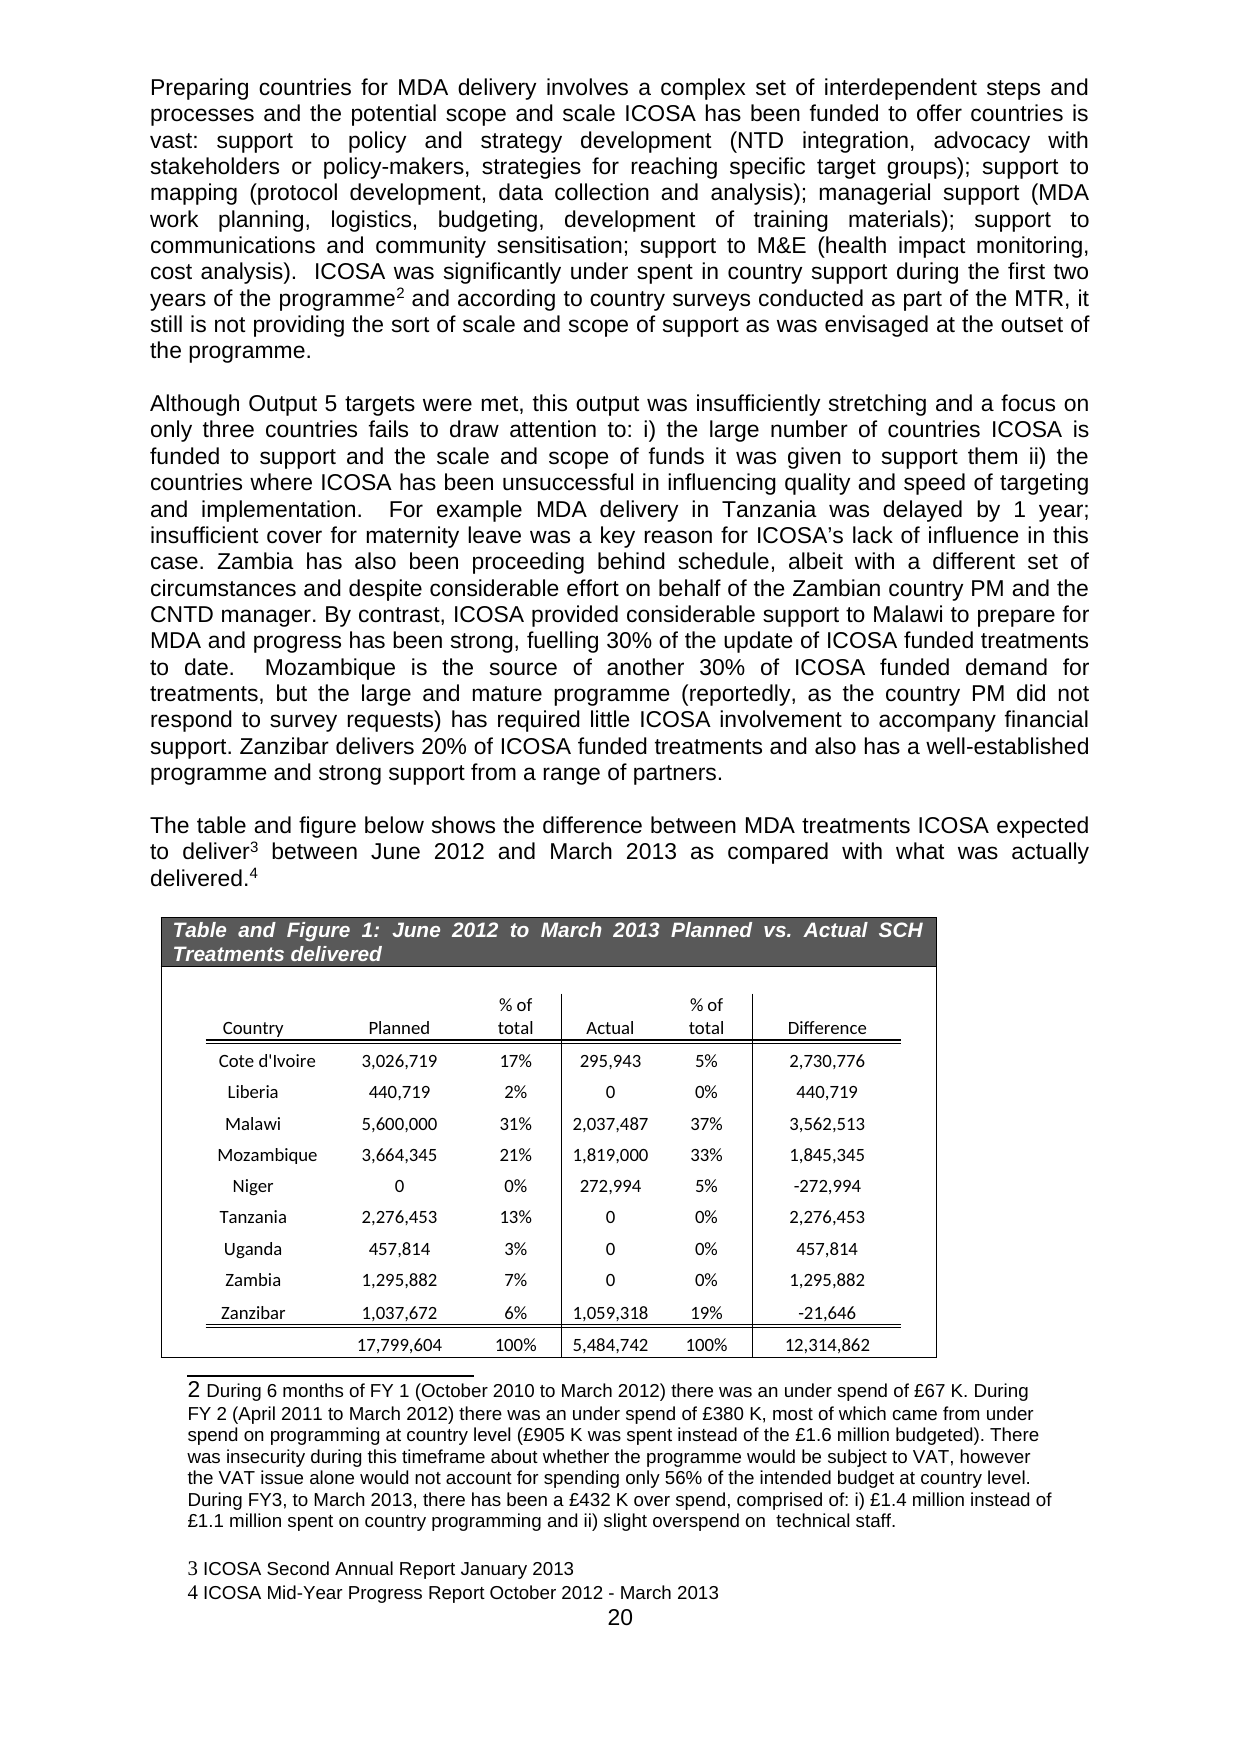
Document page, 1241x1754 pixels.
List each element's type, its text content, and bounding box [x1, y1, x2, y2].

table_cell 5,600,000 [329, 1104, 470, 1135]
table_cell Zanzibar [206, 1291, 300, 1324]
table_cell 13% [470, 1197, 561, 1228]
text The table and figure below shows the difference between MDA treatments ICOSA expected to deliver between June 2012 and March 2013 as compared with what was actually delivered. [150, 812, 1090, 891]
table_cell 5% [660, 1044, 752, 1072]
table_cell 457,814 [753, 1229, 901, 1260]
table_cell 272,994 [562, 1166, 659, 1197]
table_cell 1,059,318 [562, 1291, 659, 1324]
table_cell Zambia [206, 1260, 300, 1291]
table_cell 0 [562, 1229, 659, 1260]
table_header Table and Figure 1: June 2012 to March 2013 Planned vs. Actual SCH Treatments delivered [162, 918, 936, 966]
table_cell 21% [470, 1135, 561, 1166]
table_header % of total [660, 994, 752, 1039]
table_cell 0% [660, 1229, 752, 1260]
table_cell 3% [470, 1229, 561, 1260]
table_cell [300, 1328, 329, 1357]
text ICOSA Mid-Year Progress Report October 2012 - March 2013 [187, 1580, 1053, 1604]
table_cell 5% [660, 1166, 752, 1197]
table_cell Tanzania [206, 1197, 300, 1228]
table_cell 37% [660, 1104, 752, 1135]
table_cell 3,562,513 [753, 1104, 901, 1135]
table_cell 457,814 [329, 1229, 470, 1260]
table_cell -21,646 [753, 1291, 901, 1324]
table_header Difference [753, 994, 901, 1039]
table_cell 1,845,345 [753, 1135, 901, 1166]
table_cell 2,276,453 [329, 1197, 470, 1228]
table_cell [206, 1328, 300, 1357]
table_cell 31% [470, 1104, 561, 1135]
table_cell 5,484,742 [562, 1328, 659, 1357]
table_header % of total [470, 994, 561, 1039]
table_cell [162, 967, 936, 1357]
table_cell 295,943 [562, 1044, 659, 1072]
table_cell 3,664,345 [329, 1135, 470, 1166]
text Although Output 5 targets were met, this output was insufficiently stretching and a focus on only three countries fails to draw attention to: i) the large number of countries ICOSA is funded to support and the scale and scope of funds it was given to support them ii) the countries where ICOSA has been unsuccessful in influencing quality and speed of targeting and implementation. For example MDA delivery in Tanzania was delayed by 1 year; insufficient cover for maternity leave was a key reason for ICOSA’s lack of influence in this case. Zambia has also been proceeding behind schedule, albeit with a different set of circumstances and despite considerable effort on behalf of the Zambian country PM and the CNTD manager. By contrast, ICOSA provided considerable support to Malawi to prepare for MDA and progress has been strong, fuelling 30% of the update of ICOSA funded treatments to date. Mozambique is the source of another 30% of ICOSA funded demand for treatments, but the large and mature programme (reportedly, as the country PM did not respond to survey requests) has required little ICOSA involvement to accompany financial support. Zanzibar delivers 20% of ICOSA funded treatments and also has a well-established programme and strong support from a range of partners. [150, 390, 1090, 785]
table_cell 3,026,719 [329, 1044, 470, 1072]
table_cell 0 [329, 1166, 470, 1197]
table_cell 0 [562, 1197, 659, 1228]
table_cell 6% [470, 1291, 561, 1324]
table_cell 2% [470, 1072, 561, 1103]
table_cell 1,819,000 [562, 1135, 659, 1166]
table_cell 0% [660, 1072, 752, 1103]
table_cell Malawi [206, 1104, 300, 1135]
table_cell 19% [660, 1291, 752, 1324]
table_cell [300, 1197, 329, 1228]
table_header [300, 994, 329, 1039]
table_cell Cote d'Ivoire [206, 1044, 329, 1072]
table_cell [300, 1104, 329, 1135]
text ICOSA Second Annual Report January 2013 [187, 1556, 1053, 1580]
table_cell [300, 1291, 329, 1324]
table_header Planned [329, 994, 470, 1039]
table_cell [300, 1166, 329, 1197]
table_cell 2,730,776 [753, 1044, 901, 1072]
table_header Actual [562, 994, 659, 1039]
text During 6 months of FY 1 (October 2010 to March 2012) there was an under spend of £67 K. During FY 2 (April 2011 to March 2012) there was an under spend of £380 K, most of which came from under spend on programming at country level (£905 K was spent instead of the £1.6 million budgeted). There was insecurity during this timeframe about whether the programme would be subject to VAT, however the VAT issue alone would not account for spending only 56% of the intended budget at country level. During FY3, to March 2013, there has been a £432 K over spend, comprised of: i) £1.4 million instead of £1.1 million spent on country programming and ii) slight overspend on technical staff. [187, 1376, 1053, 1532]
table_cell 2,276,453 [753, 1197, 901, 1228]
table_cell Uganda [206, 1229, 300, 1260]
table_cell 1,295,882 [329, 1260, 470, 1291]
table_header Country [206, 994, 300, 1039]
table_cell 0% [660, 1197, 752, 1228]
table_cell 440,719 [329, 1072, 470, 1103]
table_cell 100% [660, 1328, 752, 1357]
table_cell -272,994 [753, 1166, 901, 1197]
table_cell Liberia [206, 1072, 300, 1103]
table_cell 100% [470, 1328, 561, 1357]
table_cell 0 [562, 1260, 659, 1291]
table_cell 2,037,487 [562, 1104, 659, 1135]
table_cell 17% [470, 1044, 561, 1072]
text Preparing countries for MDA delivery involves a complex set of interdependent steps and processes and the potential scope and scale ICOSA has been funded to offer countries is vast: support to policy and strategy development (NTD integration, advocacy with stakeholders or policy-makers, strategies for reaching specific target groups); support to mapping (protocol development, data collection and analysis); managerial support (MDA work planning, logistics, budgeting, development of training materials); support to communications and community sensitisation; support to M&E (health impact monitoring, cost analysis). ICOSA was significantly under spent in country support during the first two years of the programme and according to country surveys conducted as part of the MTR, it still is not providing the sort of scale and scope of support as was envisaged at the outset of the programme. [150, 74, 1090, 364]
table_cell Mozambique [206, 1135, 329, 1166]
table_cell 12,314,862 [753, 1328, 901, 1357]
table_cell 0 [562, 1072, 659, 1103]
table_cell [300, 1260, 329, 1291]
table_cell [300, 1072, 329, 1103]
table_cell [300, 1229, 329, 1260]
table_cell Niger [206, 1166, 300, 1197]
table_cell 17,799,604 [329, 1328, 470, 1357]
table_cell 0% [470, 1166, 561, 1197]
table_cell 33% [660, 1135, 752, 1166]
table_cell 440,719 [753, 1072, 901, 1103]
table_cell 1,295,882 [753, 1260, 901, 1291]
table_cell 7% [470, 1260, 561, 1291]
table_cell 0% [660, 1260, 752, 1291]
table_cell 1,037,672 [329, 1291, 470, 1324]
